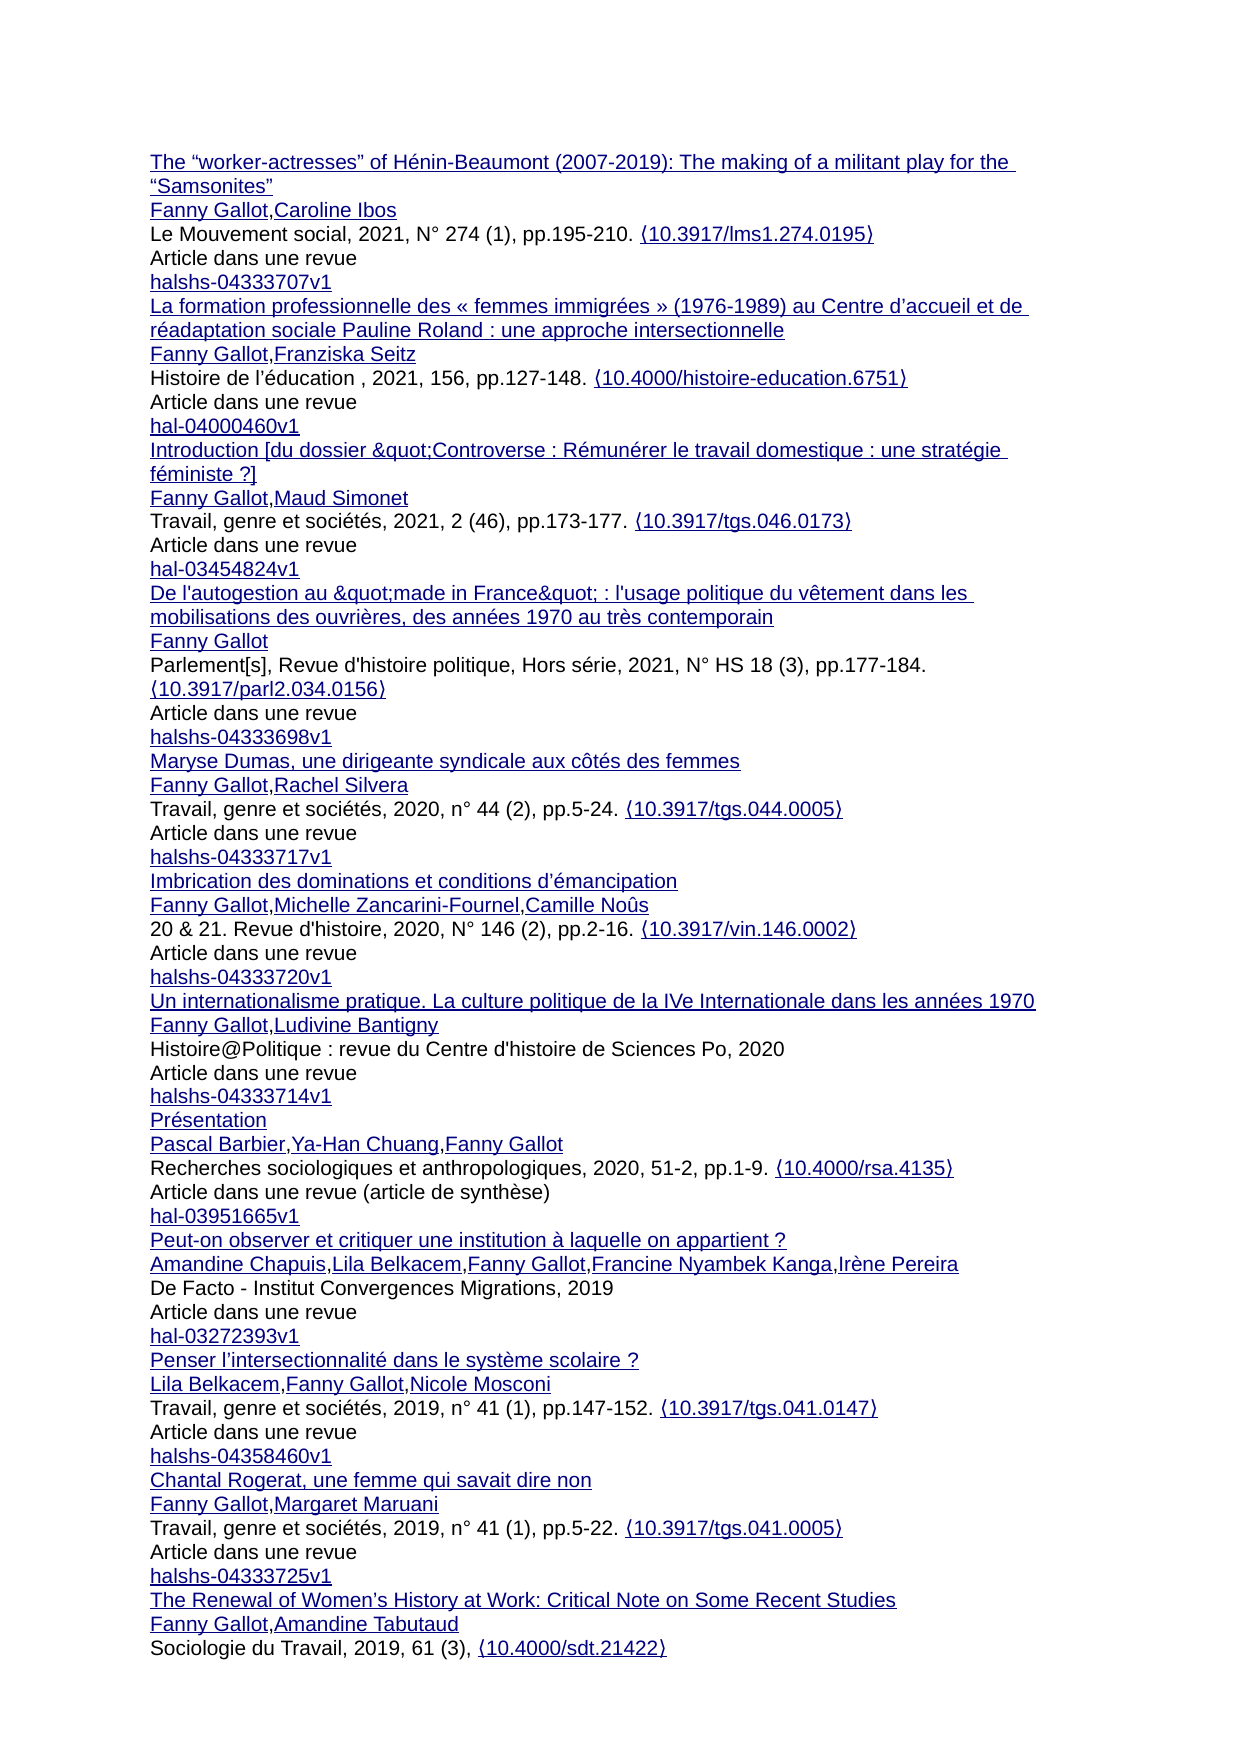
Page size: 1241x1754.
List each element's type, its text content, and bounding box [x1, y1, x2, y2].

table_cell Maryse Dumas, une dirigeante syndicale aux côtés des femmes Fanny Gallot,Rachel Silvera Travail, genre et sociétés, 2020, n° 44 (2), pp.5-24. ⟨10.3917/tgs.044.0005⟩ Article dans une revue halshs-04333717v1 [150, 749, 1090, 869]
table_cell The Renewal of Women’s History at Work: Critical Note on Some Recent Studies Fanny Gallot,Amandine Tabutaud Sociologie du Travail, 2019, 61 (3), ⟨10.4000/sdt.21422⟩ [150, 1588, 1090, 1659]
table_cell The “worker-actresses” of Hénin-Beaumont (2007-2019): The making of a militant play for the “Samsonites” Fanny Gallot,Caroline Ibos Le Mouvement social, 2021, N° 274 (1), pp.195-210. ⟨10.3917/lms1.274.0195⟩ Article dans une revue halshs-04333707v1 [150, 150, 1090, 294]
table_cell Chantal Rogerat, une femme qui savait dire non Fanny Gallot,Margaret Maruani Travail, genre et sociétés, 2019, n° 41 (1), pp.5-22. ⟨10.3917/tgs.041.0005⟩ Article dans une revue halshs-04333725v1 [150, 1468, 1090, 1587]
table_cell Imbrication des dominations et conditions d’émancipation Fanny Gallot,Michelle Zancarini-Fournel,Camille Noûs 20 & 21. Revue d'histoire, 2020, N° 146 (2), pp.2-16. ⟨10.3917/vin.146.0002⟩ Article dans une revue halshs-04333720v1 [150, 869, 1090, 988]
table_cell Un internationalisme pratique. La culture politique de la IVe Internationale dans les années 1970 Fanny Gallot,Ludivine Bantigny Histoire@Politique : revue du Centre d'histoire de Sciences Po, 2020 Article dans une revue halshs-04333714v1 [150, 989, 1090, 1108]
table_cell La formation professionnelle des « femmes immigrées » (1976-1989) au Centre d’accueil et de réadaptation sociale Pauline Roland : une approche intersectionnelle Fanny Gallot,Franziska Seitz Histoire de l’éducation , 2021, 156, pp.127-148. ⟨10.4000/histoire-education.6751⟩ Article dans une revue hal-04000460v1 [150, 294, 1090, 437]
table_cell Présentation Pascal Barbier,Ya-Han Chuang,Fanny Gallot Recherches sociologiques et anthropologiques, 2020, 51-2, pp.1-9. ⟨10.4000/rsa.4135⟩ Article dans une revue (article de synthèse) hal-03951665v1 [150, 1108, 1090, 1228]
table_cell De l'autogestion au &quot;made in France&quot; : l'usage politique du vêtement dans les mobilisations des ouvrières, des années 1970 au très contemporain Fanny Gallot Parlement[s], Revue d'histoire politique, Hors série, 2021, N° HS 18 (3), pp.177-184. ⟨10.3917/parl2.034.0156⟩ Article dans une revue halshs-04333698v1 [150, 581, 1090, 749]
table_cell Peut-on observer et critiquer une institution à laquelle on appartient ? Amandine Chapuis,Lila Belkacem,Fanny Gallot,Francine Nyambek Kanga,Irène Pereira De Facto - Institut Convergences Migrations, 2019 Article dans une revue hal-03272393v1 [150, 1228, 1090, 1348]
table_cell Introduction [du dossier &quot;Controverse : Rémunérer le travail domestique : une stratégie féministe ?] Fanny Gallot,Maud Simonet Travail, genre et sociétés, 2021, 2 (46), pp.173-177. ⟨10.3917/tgs.046.0173⟩ Article dans une revue hal-03454824v1 [150, 438, 1090, 581]
table_cell Penser l’intersectionnalité dans le système scolaire ? Lila Belkacem,Fanny Gallot,Nicole Mosconi Travail, genre et sociétés, 2019, n° 41 (1), pp.147-152. ⟨10.3917/tgs.041.0147⟩ Article dans une revue halshs-04358460v1 [150, 1348, 1090, 1468]
